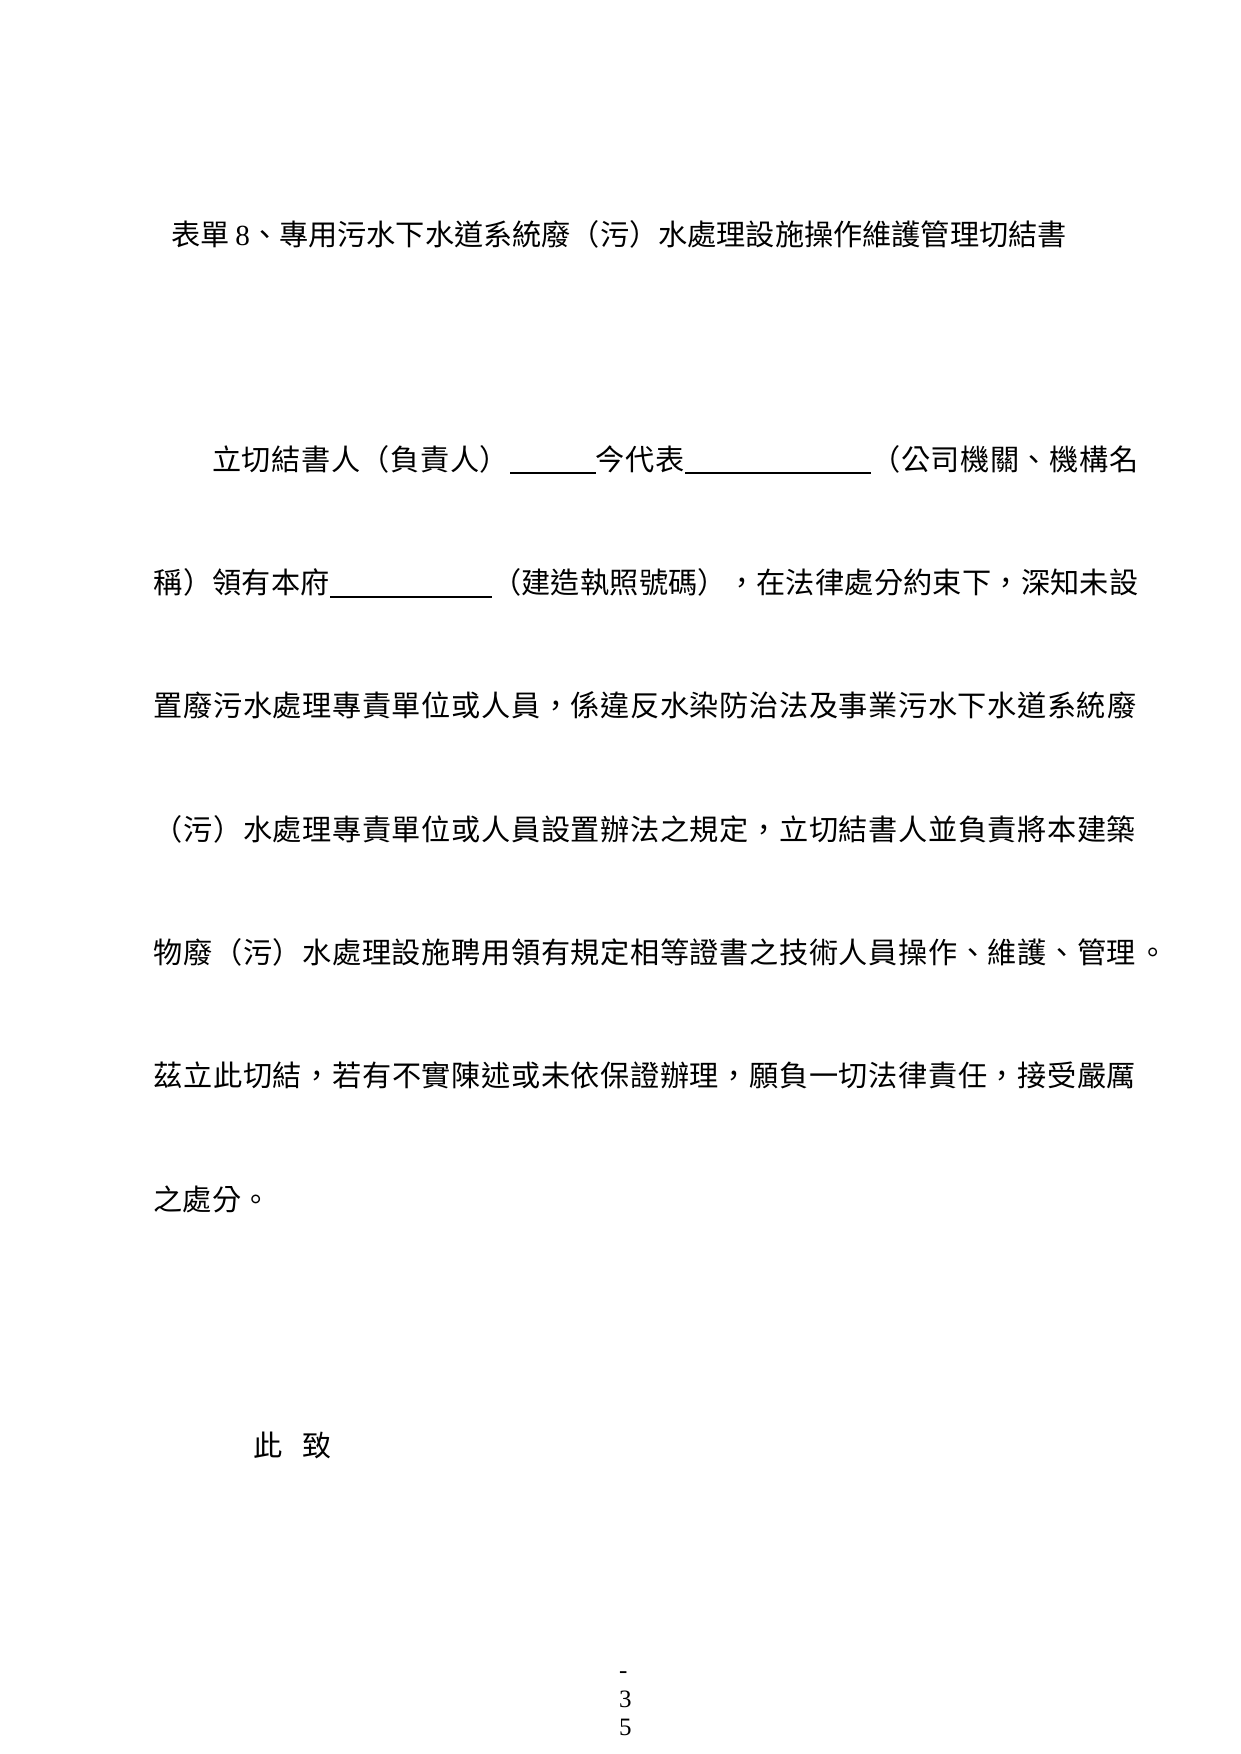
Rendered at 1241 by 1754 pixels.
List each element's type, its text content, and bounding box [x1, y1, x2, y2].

text 此 致 [153, 1382, 1139, 1506]
subtitle 表單8、專用污水下水道系統廢（污）水處理設施操作維護管理切結書 [153, 211, 1084, 253]
text 立切結書人（負責人） 今代表 （公司機關、機構名稱）領有本府 （建造執照號碼），在法律處分約束下，深知未設置廢污水處理專責單位或人員，係違反水染防治法及事業污水下水道系統廢（污）水處理專責單位或人員設置辦法之規定，立切結書人並負責將本建築物廢（污）水處理設施聘用領有規定相等證書之技術人員操作、維護、管理。茲立此切結，若有不實陳述或未依保證辦理，願負一切法律責任，接受嚴厲之處分。 [153, 396, 1139, 1259]
